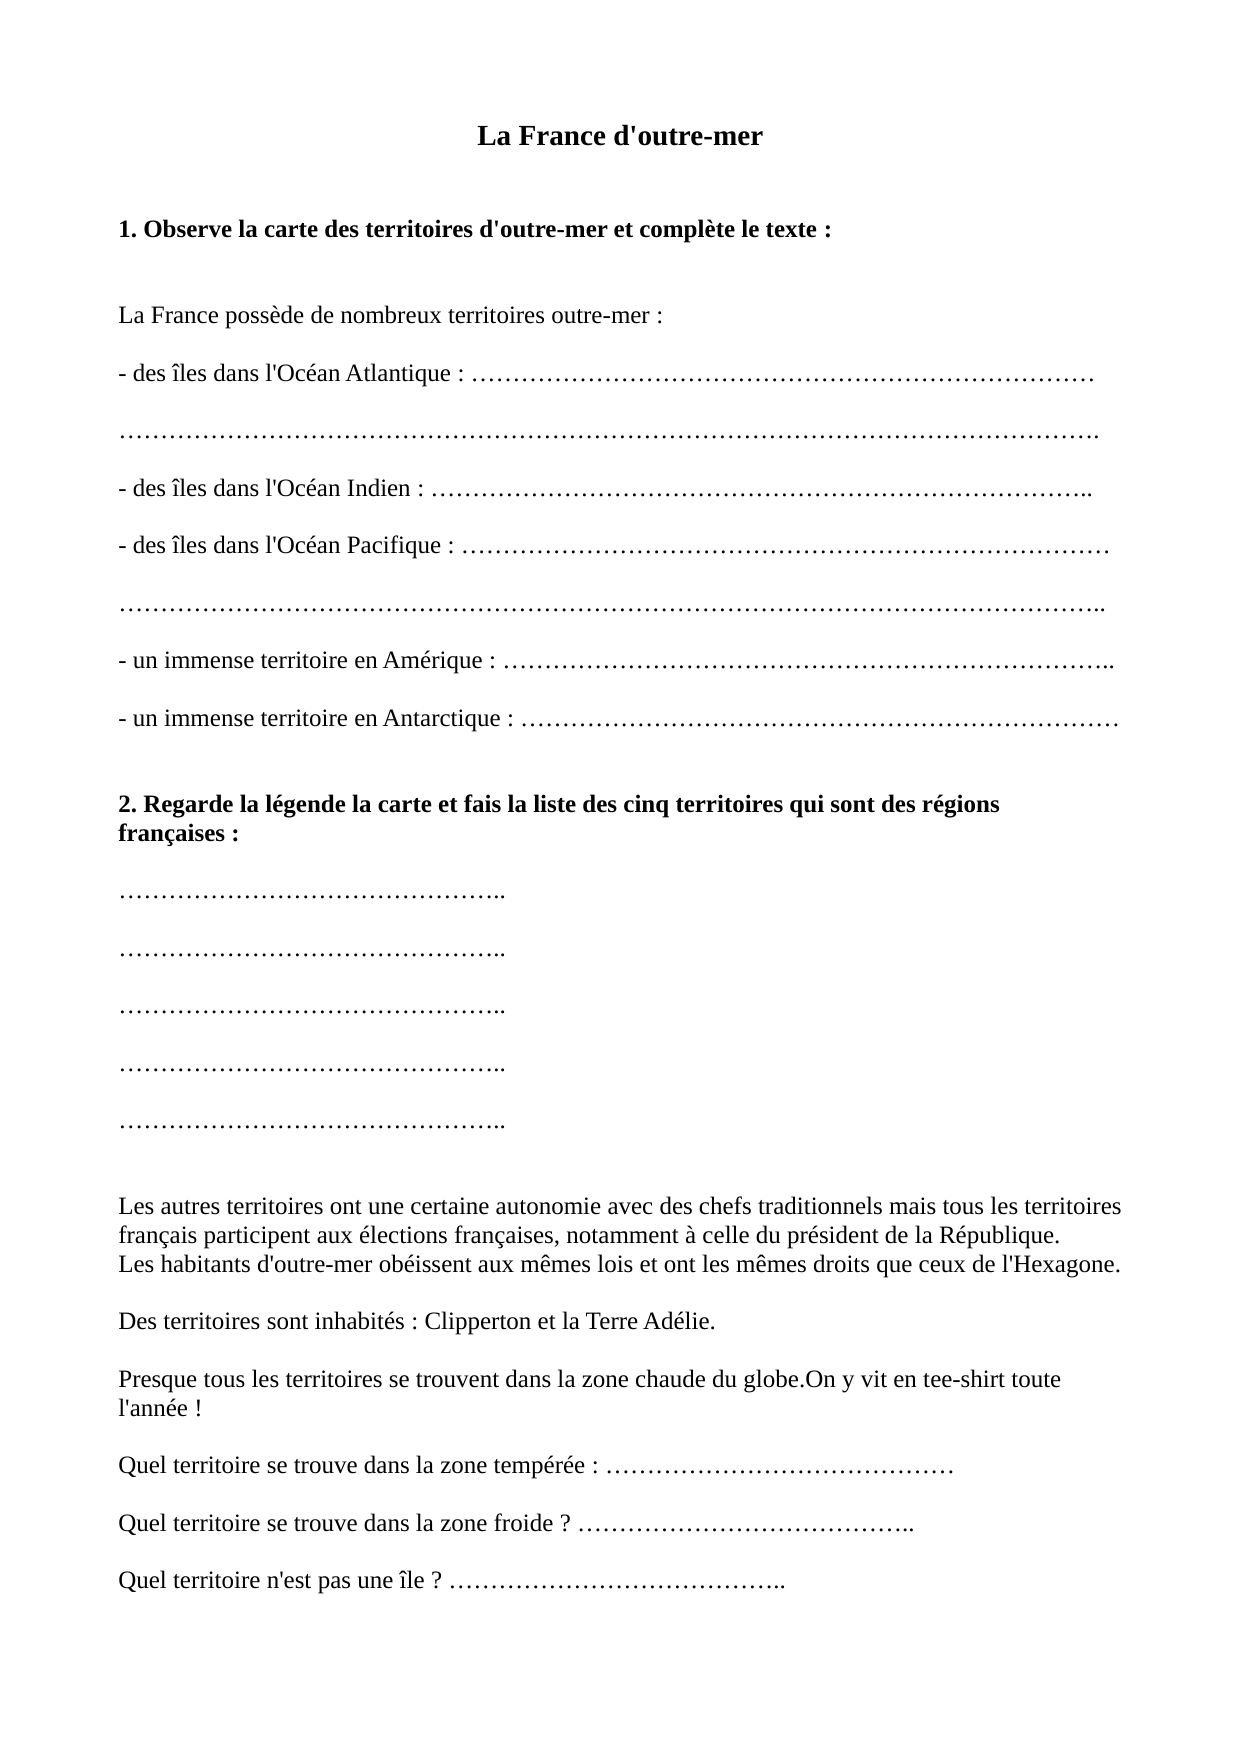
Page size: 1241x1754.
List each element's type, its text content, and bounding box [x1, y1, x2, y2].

text ……………………………………….. [118, 875, 1122, 904]
text ……………………………………………………………………………………………………….. [118, 588, 1122, 616]
text - un immense territoire en Amérique : ……………………………………………………………….. [118, 645, 1122, 674]
text ………………………………………………………………………………………………………. [118, 415, 1122, 444]
text Les autres territoires ont une certaine autonomie avec des chefs traditionnels mais tous les territoires français participent aux élections françaises, notamment à celle du président de la République. [118, 1191, 1122, 1249]
text Des territoires sont inhabités : Clipperton et la Terre Adélie. [118, 1306, 1122, 1335]
text Les habitants d'outre-mer obéissent aux mêmes lois et ont les mêmes droits que ceux de l'Hexagone. [118, 1249, 1122, 1278]
text Quel territoire se trouve dans la zone tempérée : …………………………………… [118, 1450, 1122, 1479]
text Quel territoire n'est pas une île ? ………………………………….. [118, 1565, 1122, 1594]
text ……………………………………….. [118, 1048, 1122, 1076]
text La France d'outre-mer [118, 118, 1122, 152]
text La France possède de nombreux territoires outre-mer : [118, 300, 1122, 329]
text ……………………………………….. [118, 933, 1122, 961]
text 2. Regarde la légende la carte et fais la liste des cinq territoires qui sont des régions françaises : [118, 789, 1122, 846]
text - des îles dans l'Océan Pacifique : …………………………………………………………………… [118, 530, 1122, 559]
text - des îles dans l'Océan Indien : …………………………………………………………………….. [118, 473, 1122, 501]
text - des îles dans l'Océan Atlantique : ………………………………………………………………… [118, 358, 1122, 386]
text ……………………………………….. [118, 1105, 1122, 1134]
text ……………………………………….. [118, 990, 1122, 1019]
text - un immense territoire en Antarctique : ……………………………………………………………… [118, 703, 1122, 731]
text Presque tous les territoires se trouvent dans la zone chaude du globe.On y vit en tee-shirt toute l'année ! [118, 1364, 1122, 1421]
text Quel territoire se trouve dans la zone froide ? ………………………………….. [118, 1508, 1122, 1536]
text 1. Observe la carte des territoires d'outre-mer et complète le texte : [118, 214, 1122, 243]
